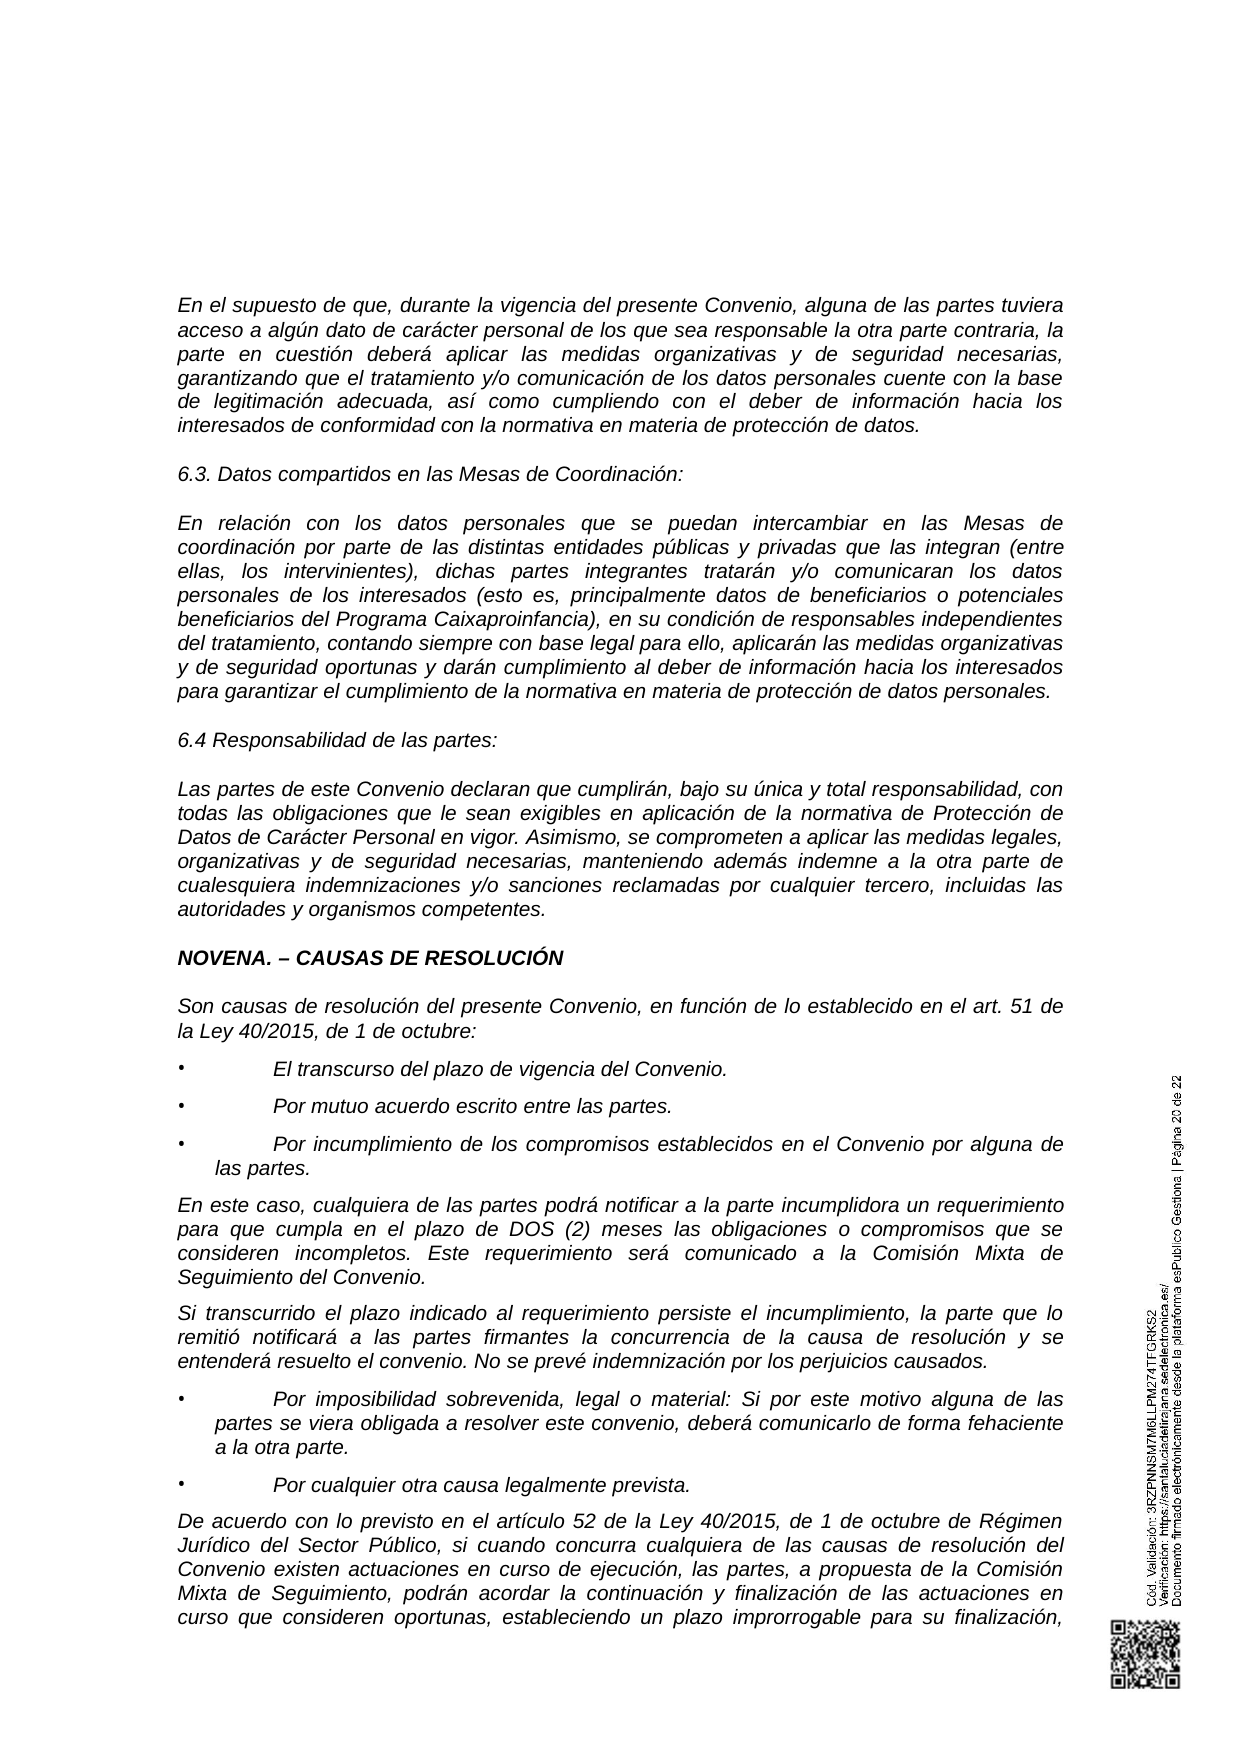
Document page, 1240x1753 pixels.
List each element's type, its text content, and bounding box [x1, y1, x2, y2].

text ellas, los intervinientes), dichas partes integrantes tratarán y/o comunicaran los datos [177, 560, 1087, 583]
text 6.3. Datos compartidos en las Mesas de Coordinación: [177, 463, 708, 486]
text 6.4 Responsabilidad de las partes: [177, 729, 522, 752]
text autoridades y organismos competentes. [177, 898, 1087, 921]
text cualesquiera indemnizaciones y/o sanciones reclamadas por cualquier tercero, incluidas las [177, 874, 1087, 897]
text para garantizar el cumplimiento de la normativa en materia de protección de datos personales. [177, 680, 1087, 703]
text interesados de conformidad con la normativa en materia de protección de datos. [177, 414, 1087, 438]
text del tratamiento, contando siempre con base legal para ello, aplicarán las medidas organizativas [177, 632, 1087, 655]
text acceso a algún dato de carácter personal de los que sea responsable la otra parte contraria, la [177, 318, 1087, 342]
text la Ley 40/2015, de 1 de octubre: [177, 1019, 1087, 1043]
text Por cualquier otra causa legalmente prevista. [273, 1473, 716, 1497]
text beneficiarios del Programa Caixaproinfancia), en su condición de responsables independientes [177, 608, 1087, 631]
text Son causas de resolución del presente Convenio, en función de lo establecido en el art. 51 de [177, 995, 1087, 1019]
text Seguimiento del Convenio. [177, 1266, 1087, 1289]
text para que cumpla en el plazo de DOS (2) meses las obligaciones o compromisos que se [177, 1218, 1087, 1241]
text Si transcurrido el plazo indicado al requerimiento persiste el incumplimiento, la parte que lo [177, 1302, 1087, 1325]
text El transcurso del plazo de vigencia del Convenio. [273, 1057, 752, 1081]
text Jurídico del Sector Público, si cuando concurra cualquiera de las causas de resolución del [177, 1534, 1087, 1557]
text • [177, 1386, 212, 1411]
text las partes. [215, 1157, 336, 1180]
text de legitimación adecuada, así como cumpliendo con el deber de información hacia los [177, 390, 1087, 413]
text De acuerdo con lo previsto en el artículo 52 de la Ley 40/2015, de 1 de octubre de Régimen [177, 1510, 1087, 1533]
text NOVENA. – CAUSAS DE RESOLUCIÓN [177, 946, 587, 970]
text garantizando que el tratamiento y/o comunicación de los datos personales cuente con la base [177, 367, 1087, 390]
text Datos de Carácter Personal en vigor. Asimismo, se comprometen a aplicar las medidas legales, [177, 826, 1087, 849]
text personales de los interesados (esto es, principalmente datos de beneficiarios o potenciales [177, 584, 1087, 607]
text Por imposibilidad sobrevenida, legal o material: Si por este motivo alguna de las [273, 1388, 1087, 1411]
text a la otra parte. [215, 1436, 1087, 1459]
text coordinación por parte de las distintas entidades públicas y privadas que las integran (entre [177, 536, 1087, 559]
text remitió notificará a las partes firmantes la concurrencia de la causa de resolución y se [177, 1326, 1087, 1349]
text Mixta de Seguimiento, podrán acordar la continuación y finalización de las actuaciones en [177, 1582, 1087, 1605]
text • [177, 1093, 212, 1118]
text En este caso, cualquiera de las partes podrá notificar a la parte incumplidora un requerimiento [177, 1193, 1087, 1217]
text Por incumplimiento de los compromisos establecidos en el Convenio por alguna de [273, 1133, 1087, 1156]
text Las partes de este Convenio declaran que cumplirán, bajo su única y total responsabilidad, con [177, 778, 1087, 801]
text En relación con los datos personales que se puedan intercambiar en las Mesas de [177, 512, 1087, 535]
text consideren incompletos. Este requerimiento será comunicado a la Comisión Mixta de [177, 1242, 1087, 1265]
text En el supuesto de que, durante la vigencia del presente Convenio, alguna de las partes tuviera [177, 294, 1087, 318]
text partes se viera obligada a resolver este convenio, deberá comunicarlo de forma fehaciente [215, 1411, 1087, 1435]
text Convenio existen actuaciones en curso de ejecución, las partes, a propuesta de la Comisión [177, 1558, 1087, 1581]
text organizativas y de seguridad necesarias, manteniendo además indemne a la otra parte de [177, 850, 1087, 873]
text y de seguridad oportunas y darán cumplimiento al deber de información hacia los interesados [177, 656, 1087, 679]
text parte en cuestión deberá aplicar las medidas organizativas y de seguridad necesarias, [177, 342, 1087, 366]
text entenderá resuelto el convenio. No se prevé indemnización por los perjuicios causados. [177, 1350, 1087, 1373]
text todas las obligaciones que le sean exigibles en aplicación de la normativa de Protección de [177, 802, 1087, 825]
text • [177, 1131, 212, 1157]
text • [177, 1471, 212, 1497]
text curso que consideren oportunas, estableciendo un plazo improrrogable para su finalización, [177, 1606, 1087, 1629]
text Por mutuo acuerdo escrito entre las partes. [273, 1095, 697, 1118]
text • [177, 1055, 212, 1081]
